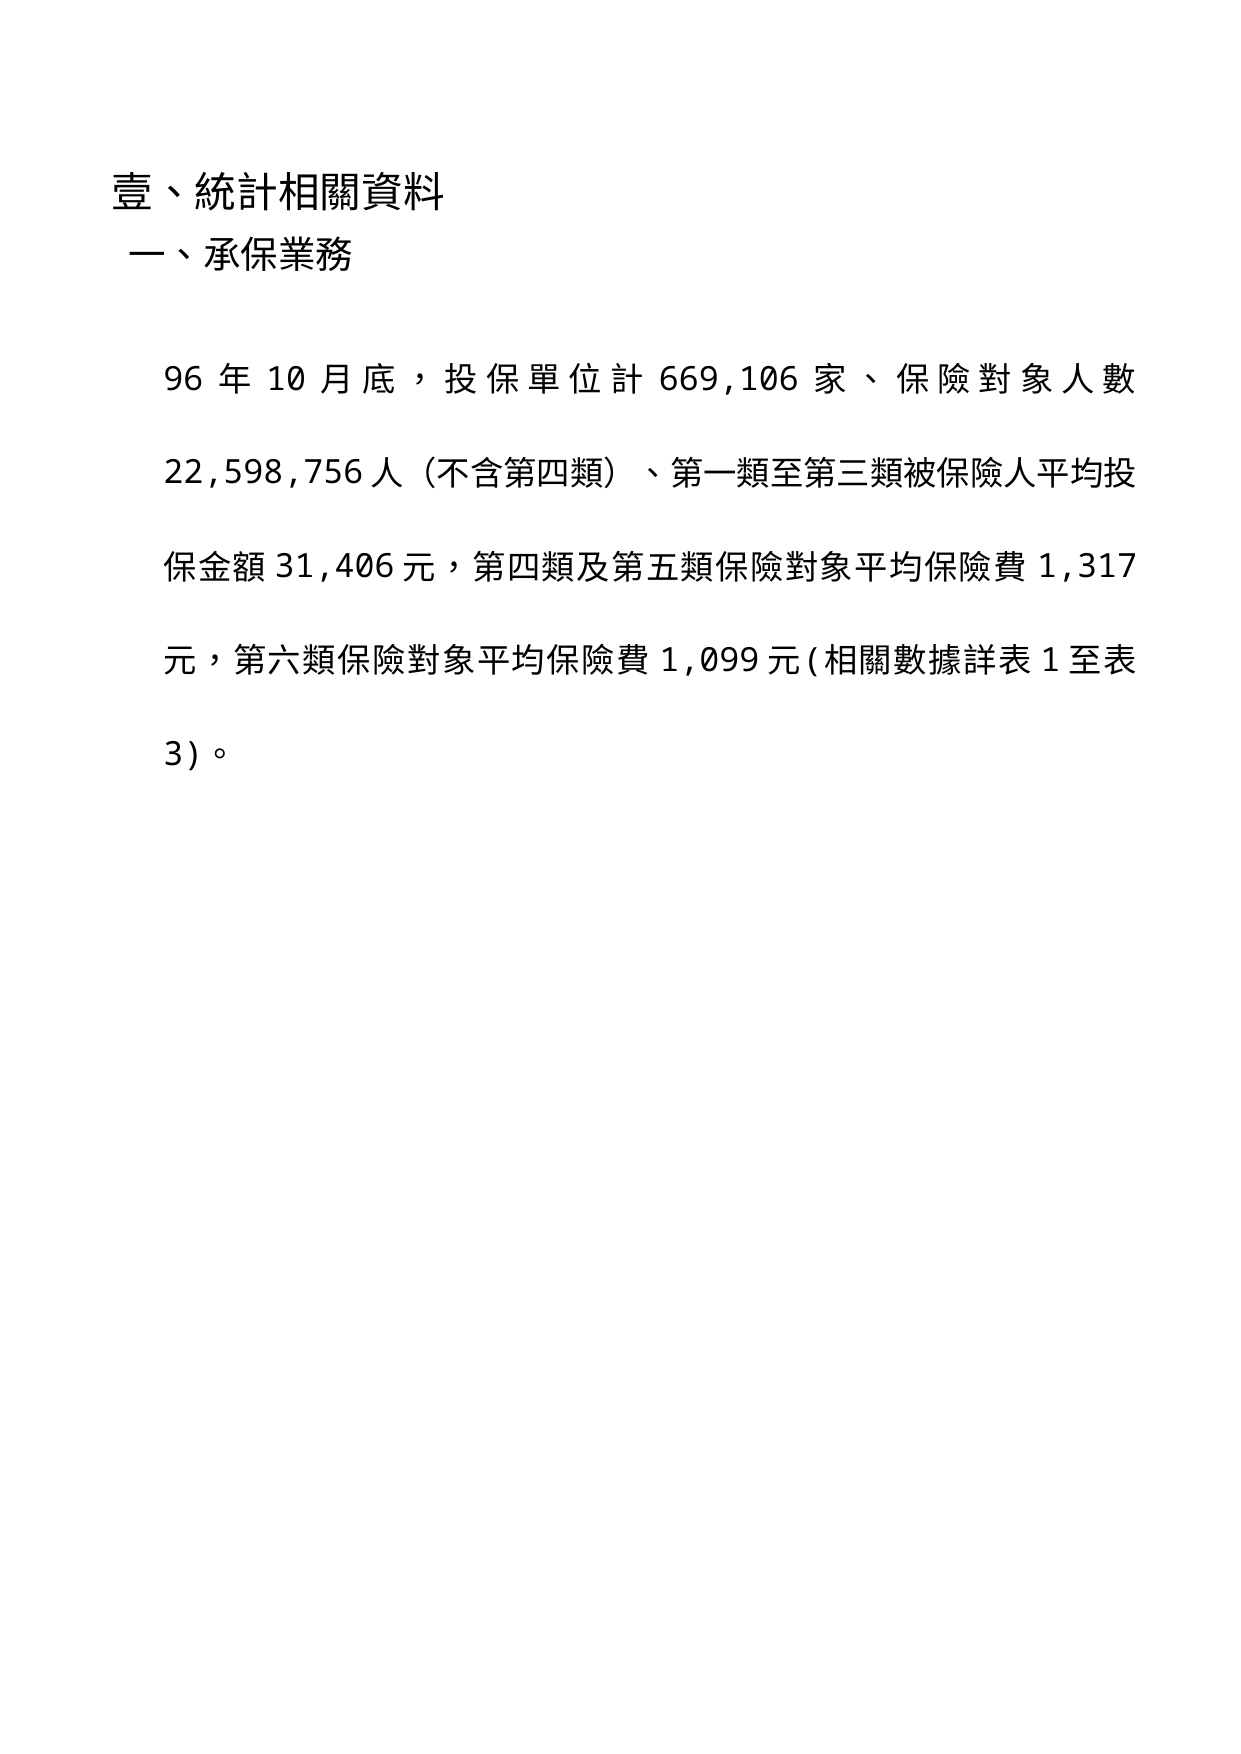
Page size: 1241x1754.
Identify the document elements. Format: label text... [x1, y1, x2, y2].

text 壹、統計相關資料 [111, 148, 1129, 210]
text 一、承保業務 [105, 210, 1137, 273]
text 96年10月底，投保單位計669,106家、保險對象人數22,598,756人（不含第四類）、第一類至第三類被保險人平均投保金額31,406元，第四類及第五類保險對象平均保險費1,317元，第六類保險對象平均保險費1,099元(相關數據詳表1至表3)。 [163, 335, 1137, 773]
